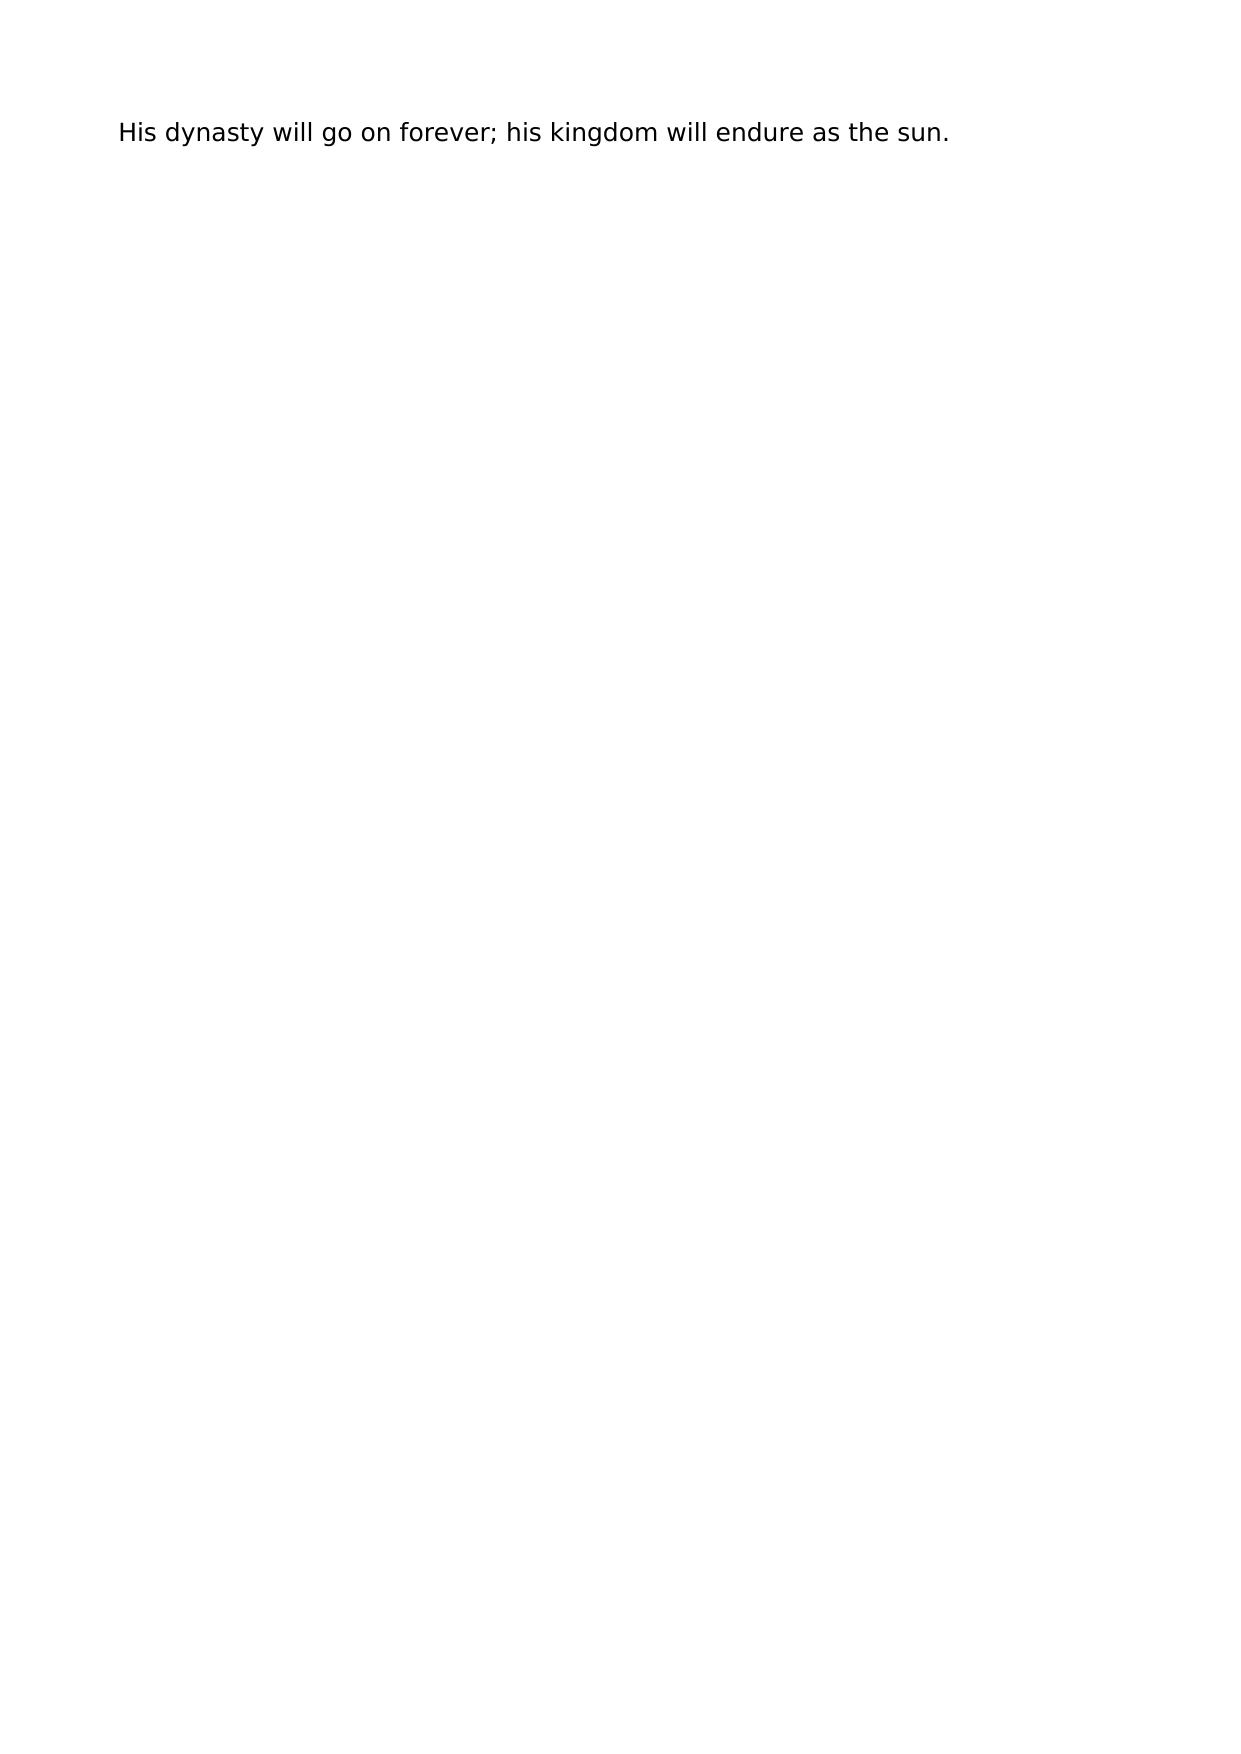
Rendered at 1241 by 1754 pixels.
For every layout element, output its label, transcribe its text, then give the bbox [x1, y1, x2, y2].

text His dynasty will go on forever; his kingdom will endure as the sun. [118, 118, 1122, 147]
